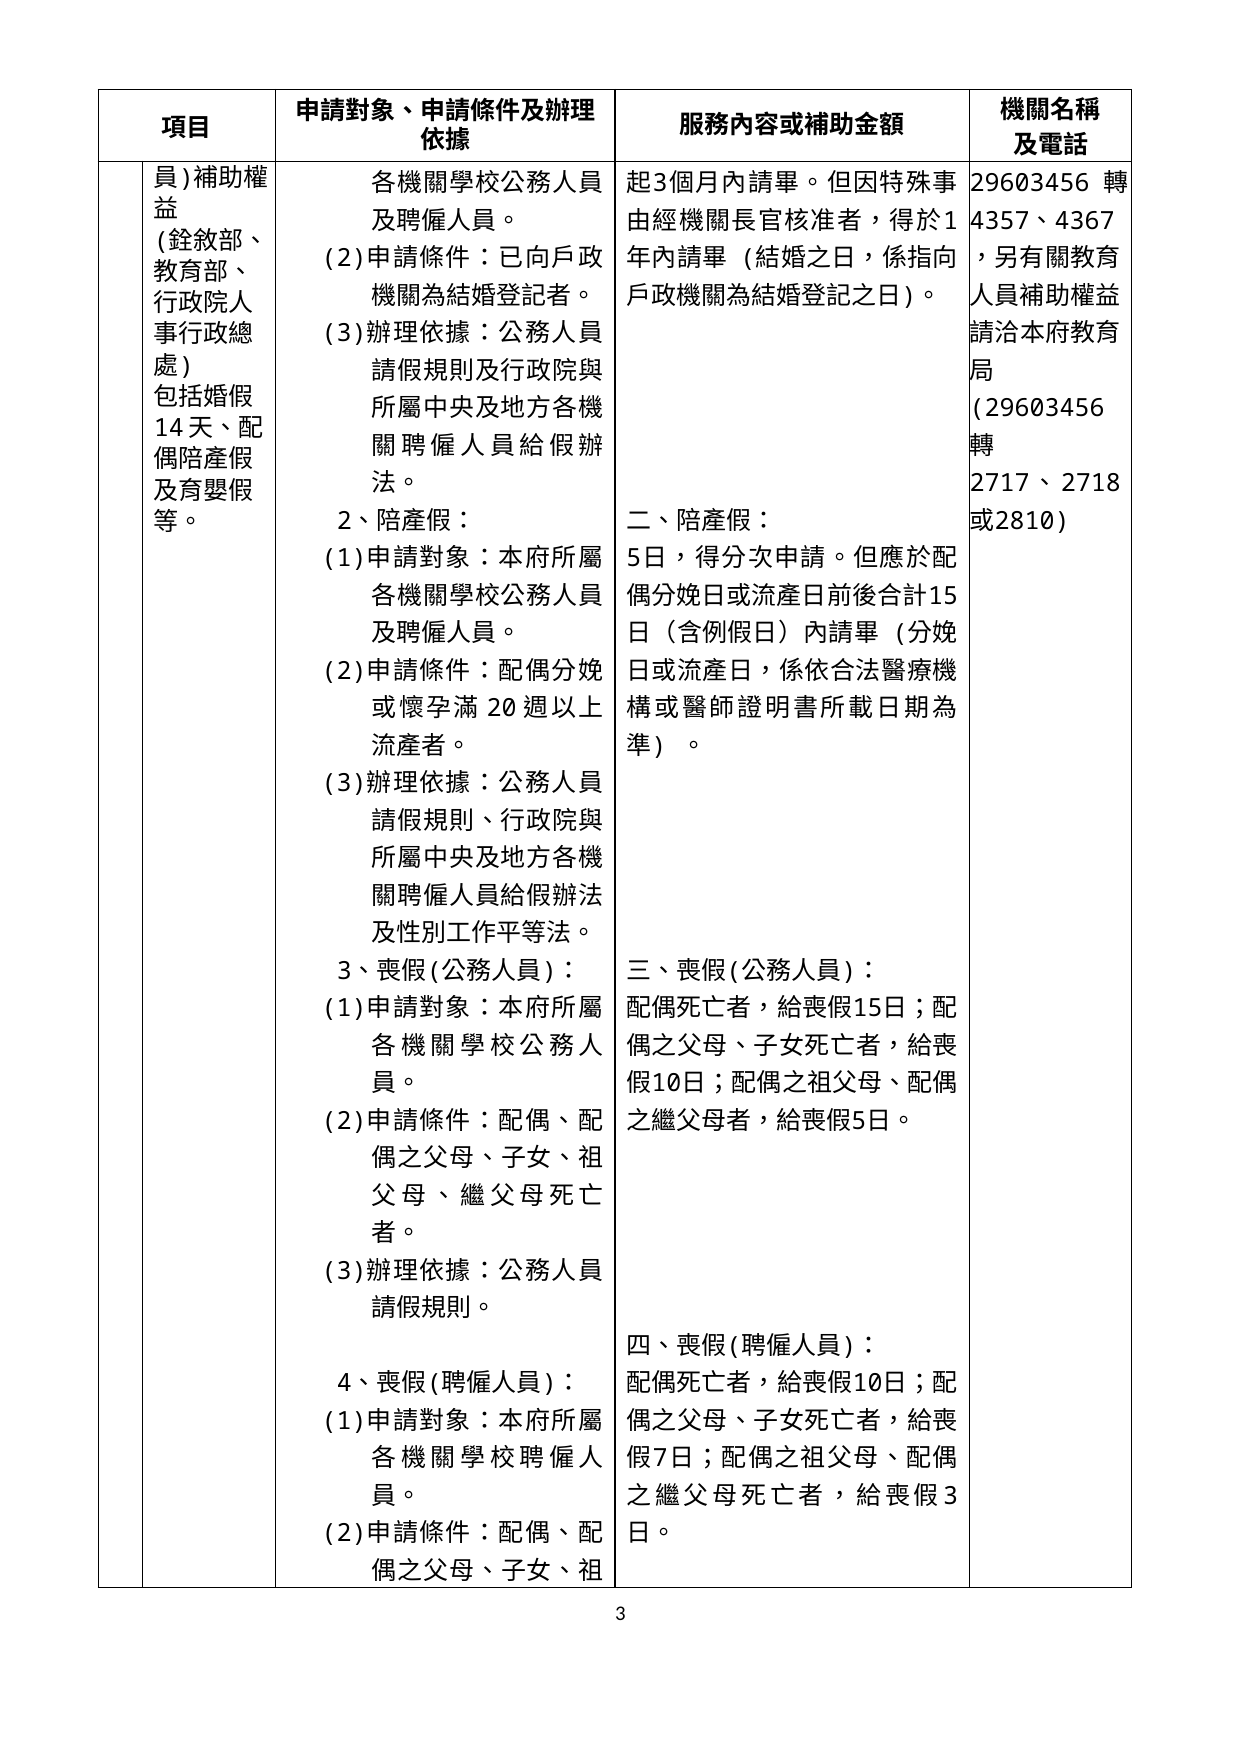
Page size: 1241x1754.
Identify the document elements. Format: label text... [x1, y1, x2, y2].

table_cell 婚假： 申請對象：本府所屬各機關學校公務人員及聘僱人員。 申請條件：已向戶政機關為結婚登記者。 辦理依據：公務人員請假規則及行政院與所屬中央及地方各機關聘僱人員給假辦法。 陪產假： 申請對象：本府所屬各機關學校公務人員及聘僱人員。 申請條件：配偶分娩或懷孕滿20週以上流產者。 辦理依據：公務人員請假規則、行政院與所屬中央及地方各機關聘僱人員給假辦法及性別工作平等法。 喪假(公務人員)： 申請對象：本府所屬各機關學校公務人員。 申請條件：配偶、配偶之父母、子女、祖父母、繼父母死亡者。 辦理依據：公務人員請假規則。 喪假(聘僱人員)： 申請對象：本府所屬各機關學校聘僱人員。 申請條件：配偶、配偶之父母、子女、祖父母、繼父母死亡者。 辦理依據：行政院與所屬中央及地方各機關聘僱人員給假辦法。 育嬰留職停薪 申請對象：本府所屬各機關學校公務人員及約聘僱人員。 申請條件： 任職滿6個月。 養育3足歲以下子女者或與3足歲以下收養兒童先行共同生活者。 辦理依據：性別工作平等法、公務人員留職停薪辦法。 [276, 162, 614, 1587]
table_cell 員)補助權益 (銓敘部、教育部、行政院人事行政總處) 包括婚假14天、配偶陪產假及育嬰假等。 [143, 162, 275, 1587]
table_header 申請對象、申請條件及辦理依據 [276, 90, 614, 161]
table_header 機關名稱 及電話 [970, 90, 1131, 161]
table_header 項目 [99, 90, 275, 161]
table_header 服務內容或補助金額 [616, 90, 969, 161]
table_cell [99, 162, 142, 1587]
table_cell 婚假： 14日，應自結婚之日前10日起3個月內請畢。但因特殊事由經機關長官核准者，得於1年內請畢 (結婚之日，係指向戶政機關為結婚登記之日)。 二、陪產假： 5日，得分次申請。但應於配偶分娩日或流產日前後合計15日（含例假日）內請畢 (分娩日或流產日，係依合法醫療機構或醫師證明書所載日期為準) 。 三、喪假(公務人員)： 配偶死亡者，給喪假15日；配偶之父母、子女死亡者，給喪假10日；配偶之祖父母、配偶之繼父母者，給喪假5日。 四、喪假(聘僱人員)： 配偶死亡者，給喪假10日；配偶之父母、子女死亡者，給喪假7日；配偶之祖父母、配偶之繼父母死亡者，給喪假3日。 五、育嬰留職停薪 為養育3足歲以下子女或家事事件法、兒童及少年福利與權益保障法相關規定與收養兒童先行共同生活，得向服務機關申請育嬰留職停薪，其期間最長至子女、收養兒童滿3足歲止。 約聘僱人員申請育嬰留職停薪，其期間應以不超過聘(僱)用期間為度。 [616, 162, 969, 1587]
table_cell 29603456轉4357、4367 ，另有關教育人員補助權益請洽本府教育局(29603456轉2717、2718或2810) [970, 162, 1131, 1587]
